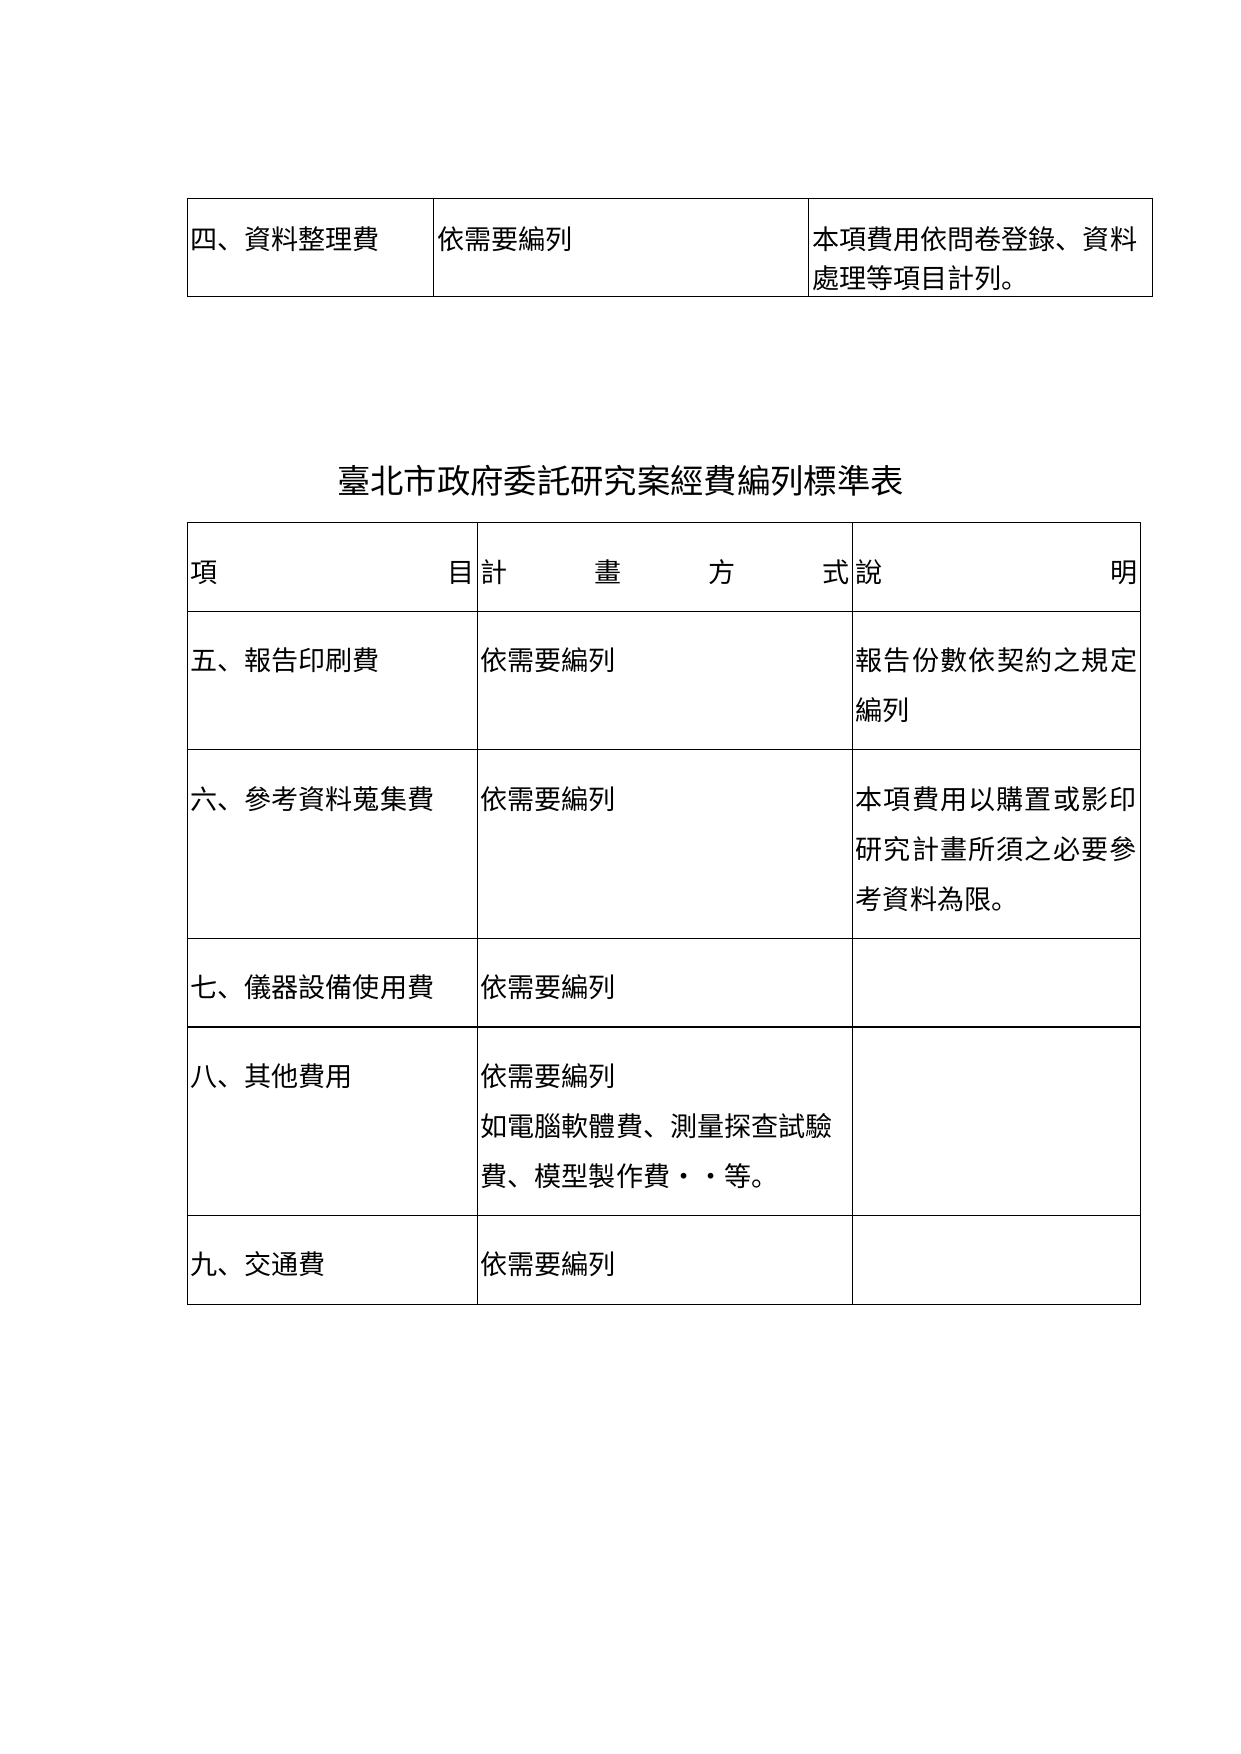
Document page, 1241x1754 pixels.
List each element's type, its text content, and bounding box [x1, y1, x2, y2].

table_cell 本項費用以購置或影印研究計畫所須之必要參考資料為限。 [853, 750, 1140, 938]
table_cell [853, 1216, 1140, 1303]
table_cell 依需要編列 [478, 612, 852, 749]
table_cell 本項費用依問卷登錄、資料處理等項目計列。 [809, 199, 1152, 296]
table_cell [853, 1028, 1140, 1215]
table_cell 六、參考資料蒐集費 [188, 750, 477, 938]
text 臺北市政府委託研究案經費編列標準表 [187, 453, 1053, 503]
table_header 說明 [853, 523, 1140, 611]
table_cell 九、交通費 [188, 1216, 477, 1303]
table_cell 八、其他費用 [188, 1028, 477, 1215]
table_header 計畫方式 [478, 523, 852, 611]
table_cell 四、資料整理費 [188, 199, 433, 296]
table_cell 依需要編列 [478, 939, 852, 1026]
table_cell 依需要編列 [478, 750, 852, 938]
table_cell 七、儀器設備使用費 [188, 939, 477, 1026]
table_header 項目 [188, 523, 477, 611]
table_cell 依需要編列 [478, 1216, 852, 1303]
table_cell 報告份數依契約之規定編列 [853, 612, 1140, 749]
table_cell 依需要編列 [434, 199, 808, 296]
table_cell [853, 939, 1140, 1026]
table_cell 依需要編列 如電腦軟體費、測量探查試驗費、模型製作費‧‧等。 [478, 1028, 852, 1215]
table_cell 五、報告印刷費 [188, 612, 477, 749]
